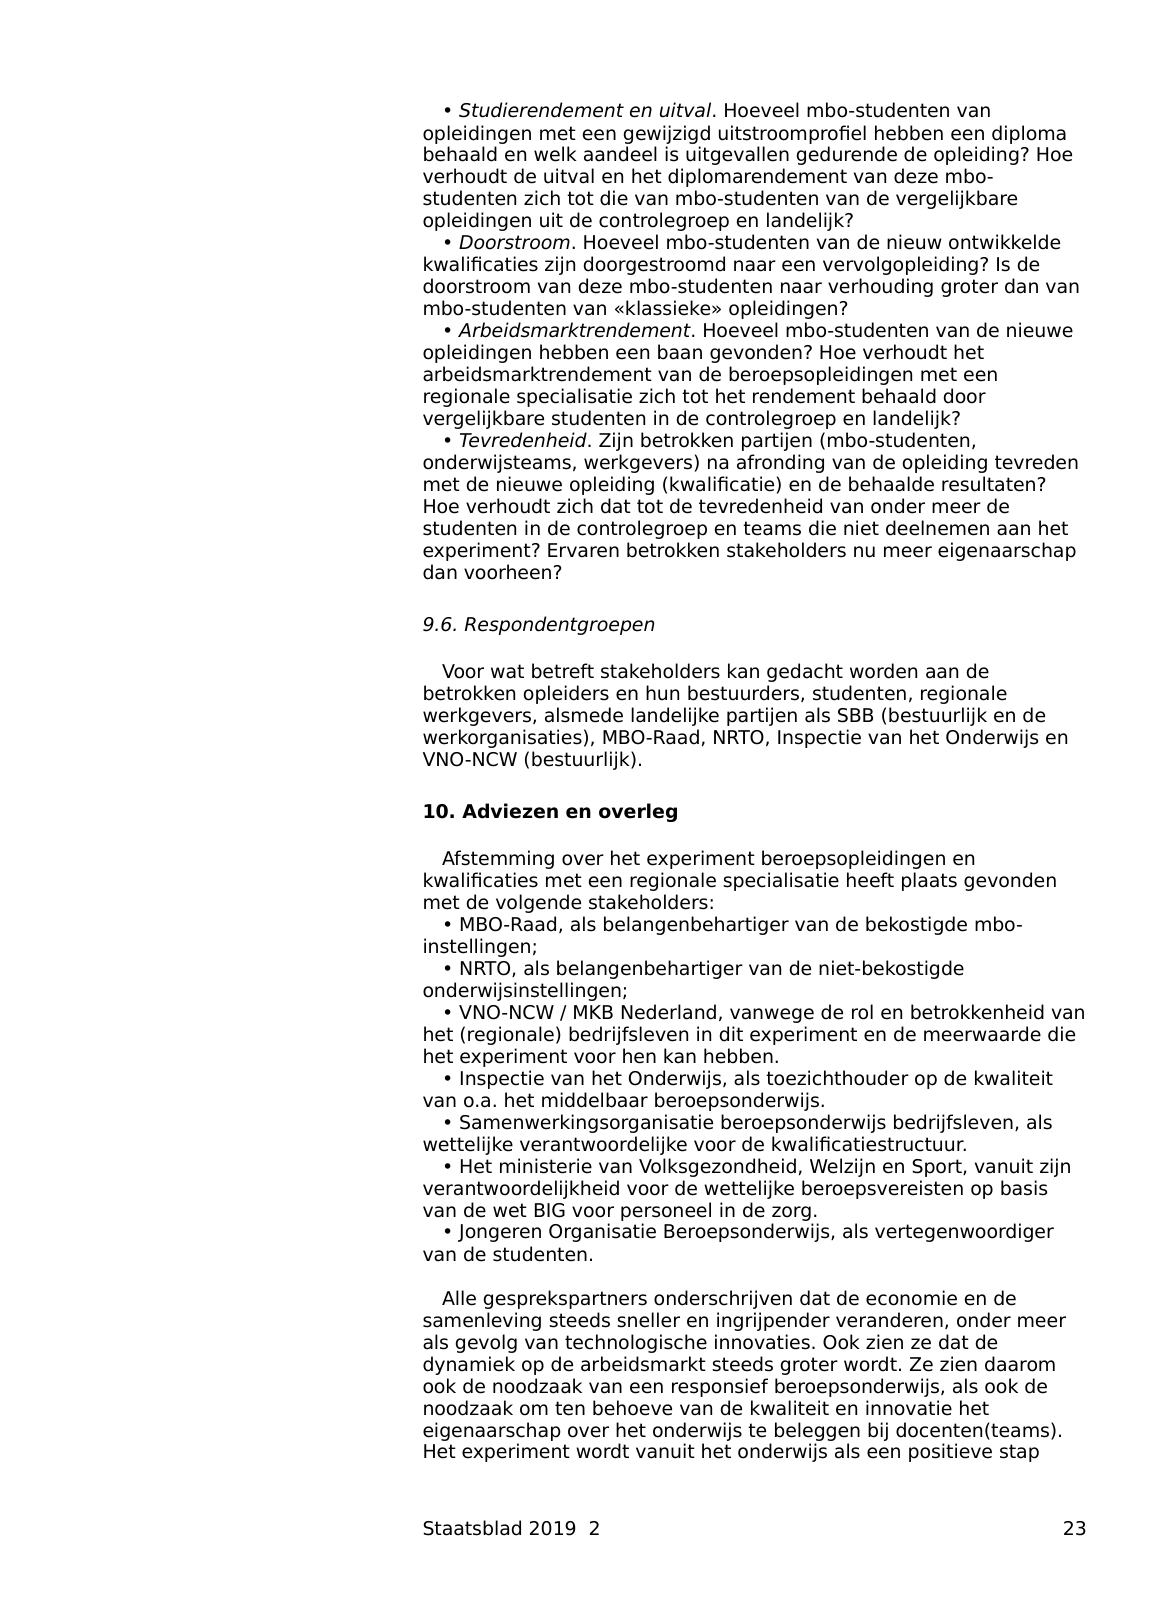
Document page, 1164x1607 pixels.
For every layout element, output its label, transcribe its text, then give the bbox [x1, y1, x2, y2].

text • Arbeidsmarktrendement. Hoeveel mbo-studenten van de nieuwe opleidingen hebben een baan gevonden? Hoe verhoudt het arbeidsmarktrendement van de beroepsopleidingen met een regionale specialisatie zich tot het rendement behaald door vergelijkbare studenten in de controlegroep en landelijk? [422, 320, 1087, 430]
text • VNO-NCW / MKB Nederland, vanwege de rol en betrokkenheid van het (regionale) bedrijfsleven in dit experiment en de meerwaarde die het experiment voor hen kan hebben. [422, 1002, 1087, 1068]
text • Het ministerie van Volksgezondheid, Welzijn en Sport, vanuit zijn verantwoordelijkheid voor de wettelijke beroepsvereisten op basis van de wet BIG voor personeel in de zorg. [422, 1156, 1087, 1221]
text • Samenwerkingsorganisatie beroepsonderwijs bedrijfsleven, als wettelijke verantwoordelijke voor de kwalificatiestructuur. [422, 1112, 1087, 1156]
text • Jongeren Organisatie Beroepsonderwijs, als vertegenwoordiger van de studenten. [422, 1221, 1087, 1265]
text Voor wat betreft stakeholders kan gedacht worden aan de betrokken opleiders en hun bestuurders, studenten, regionale werkgevers, alsmede landelijke partijen als SBB (bestuurlijk en de werkorganisaties), MBO-Raad, NRTO, Inspectie van het Onderwijs en VNO-NCW (bestuurlijk). [422, 661, 1087, 771]
text • Doorstroom. Hoeveel mbo-studenten van de nieuw ontwikkelde kwalificaties zijn doorgestroomd naar een vervolgopleiding? Is de doorstroom van deze mbo-studenten naar verhouding groter dan van mbo-studenten van «klassieke» opleidingen? [422, 232, 1087, 320]
subtitle 9.6. Respondentgroepen [422, 614, 1087, 636]
text Alle gesprekspartners onderschrijven dat de economie en de samenleving steeds sneller en ingrijpender veranderen, onder meer als gevolg van technologische innovaties. Ook zien ze dat de dynamiek op de arbeidsmarkt steeds groter wordt. Ze zien daarom ook de noodzaak van een responsief beroepsonderwijs, als ook de noodzaak om ten behoeve van de kwaliteit en innovatie het eigenaarschap over het onderwijs te beleggen bij docenten(teams). Het experiment wordt vanuit het onderwijs als een positieve stap [422, 1288, 1087, 1463]
text • Studierendement en uitval. Hoeveel mbo-studenten van opleidingen met een gewijzigd uitstroomprofiel hebben een diploma behaald en welk aandeel is uitgevallen gedurende de opleiding? Hoe verhoudt de uitval en het diplomarendement van deze mbo-studenten zich tot die van mbo-studenten van de vergelijkbare opleidingen uit de controlegroep en landelijk? [422, 100, 1087, 232]
text • Tevredenheid. Zijn betrokken partijen (mbo-studenten, onderwijsteams, werkgevers) na afronding van de opleiding tevreden met de nieuwe opleiding (kwalificatie) en de behaalde resultaten? Hoe verhoudt zich dat tot de tevredenheid van onder meer de studenten in de controlegroep en teams die niet deelnemen aan het experiment? Ervaren betrokken stakeholders nu meer eigenaarschap dan voorheen? [422, 430, 1087, 584]
text Afstemming over het experiment beroepsopleidingen en kwalificaties met een regionale specialisatie heeft plaats gevonden met de volgende stakeholders: [422, 848, 1087, 914]
text • MBO-Raad, als belangenbehartiger van de bekostigde mbo-instellingen; [422, 914, 1087, 958]
subtitle 10. Adviezen en overleg [422, 801, 1087, 823]
text • NRTO, als belangenbehartiger van de niet-bekostigde onderwijsinstellingen; [422, 958, 1087, 1002]
text • Inspectie van het Onderwijs, als toezichthouder op de kwaliteit van o.a. het middelbaar beroepsonderwijs. [422, 1068, 1087, 1112]
